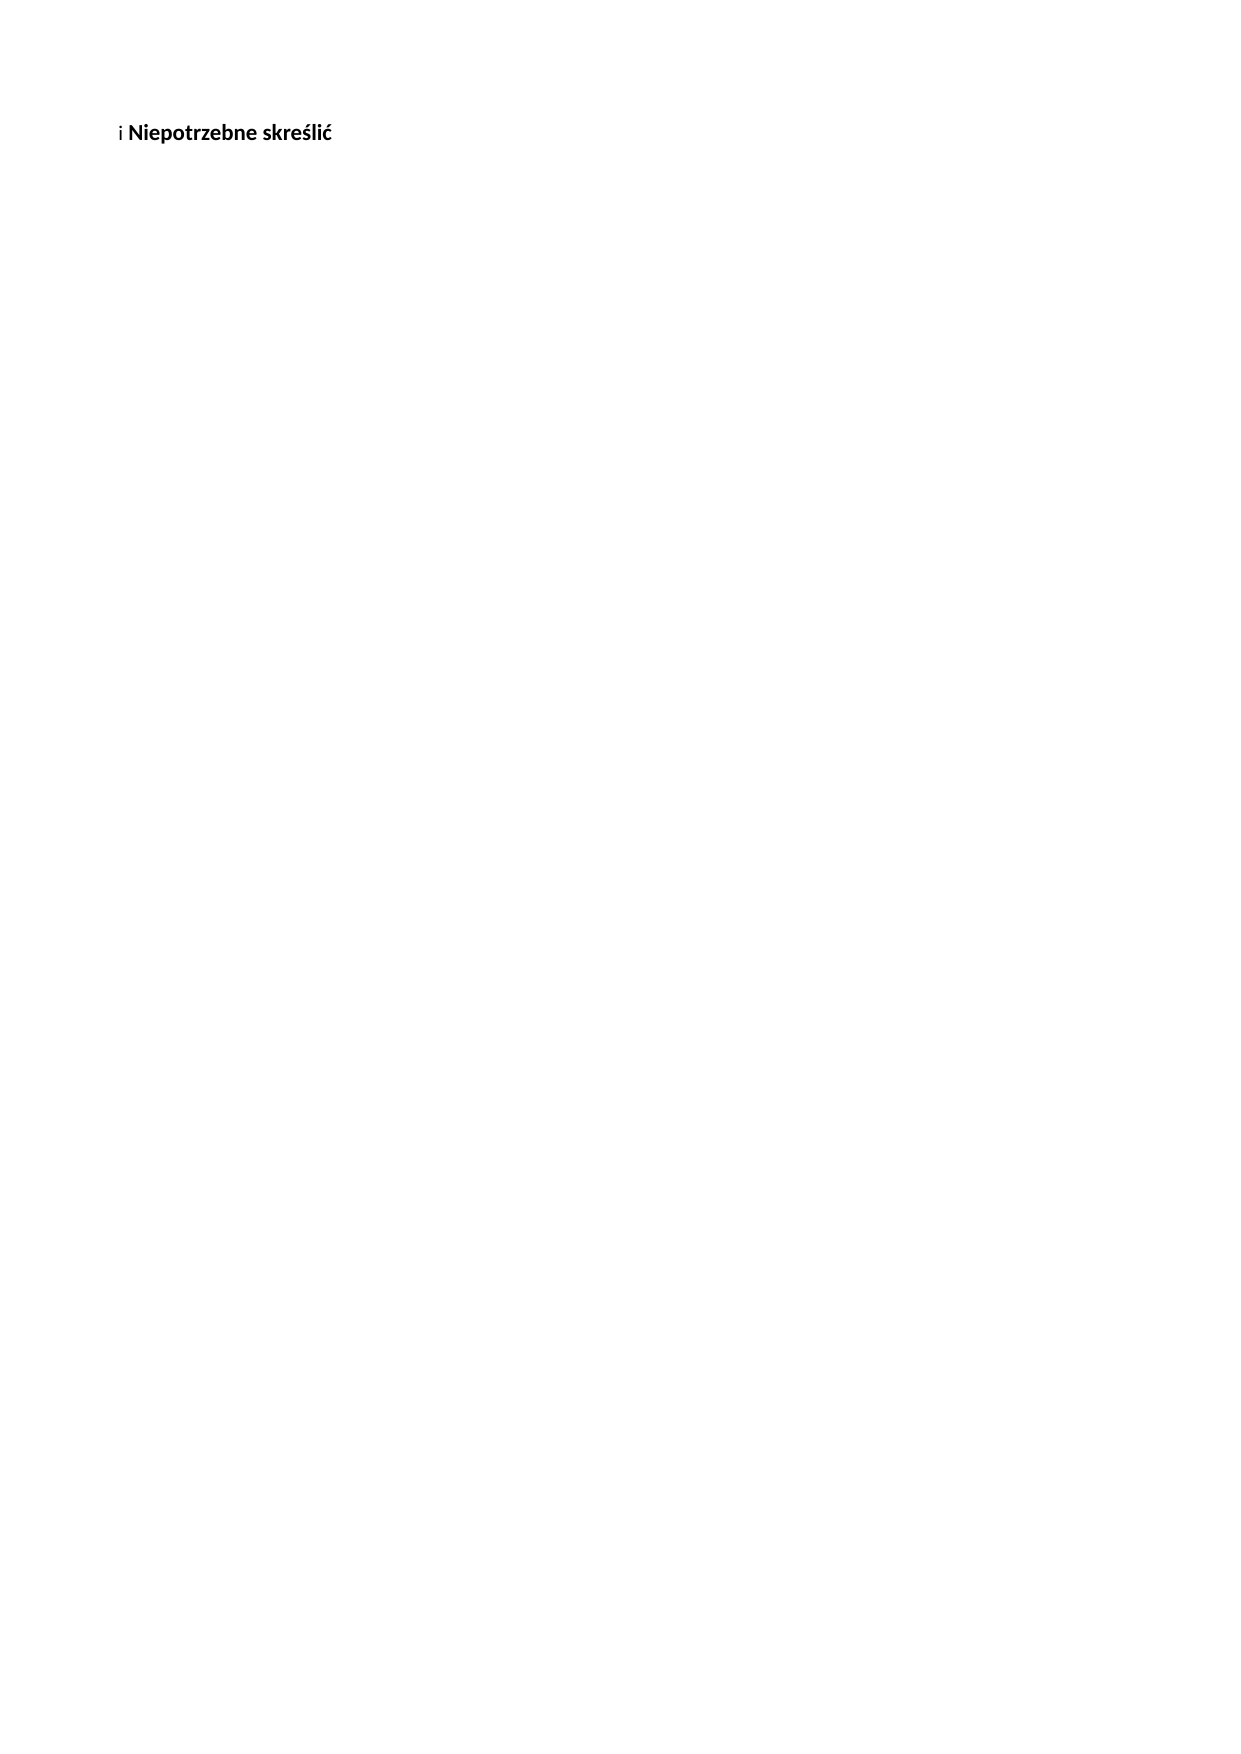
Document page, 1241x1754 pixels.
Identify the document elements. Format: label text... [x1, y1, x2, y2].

list Niepotrzebne skreślić [118, 118, 1122, 146]
